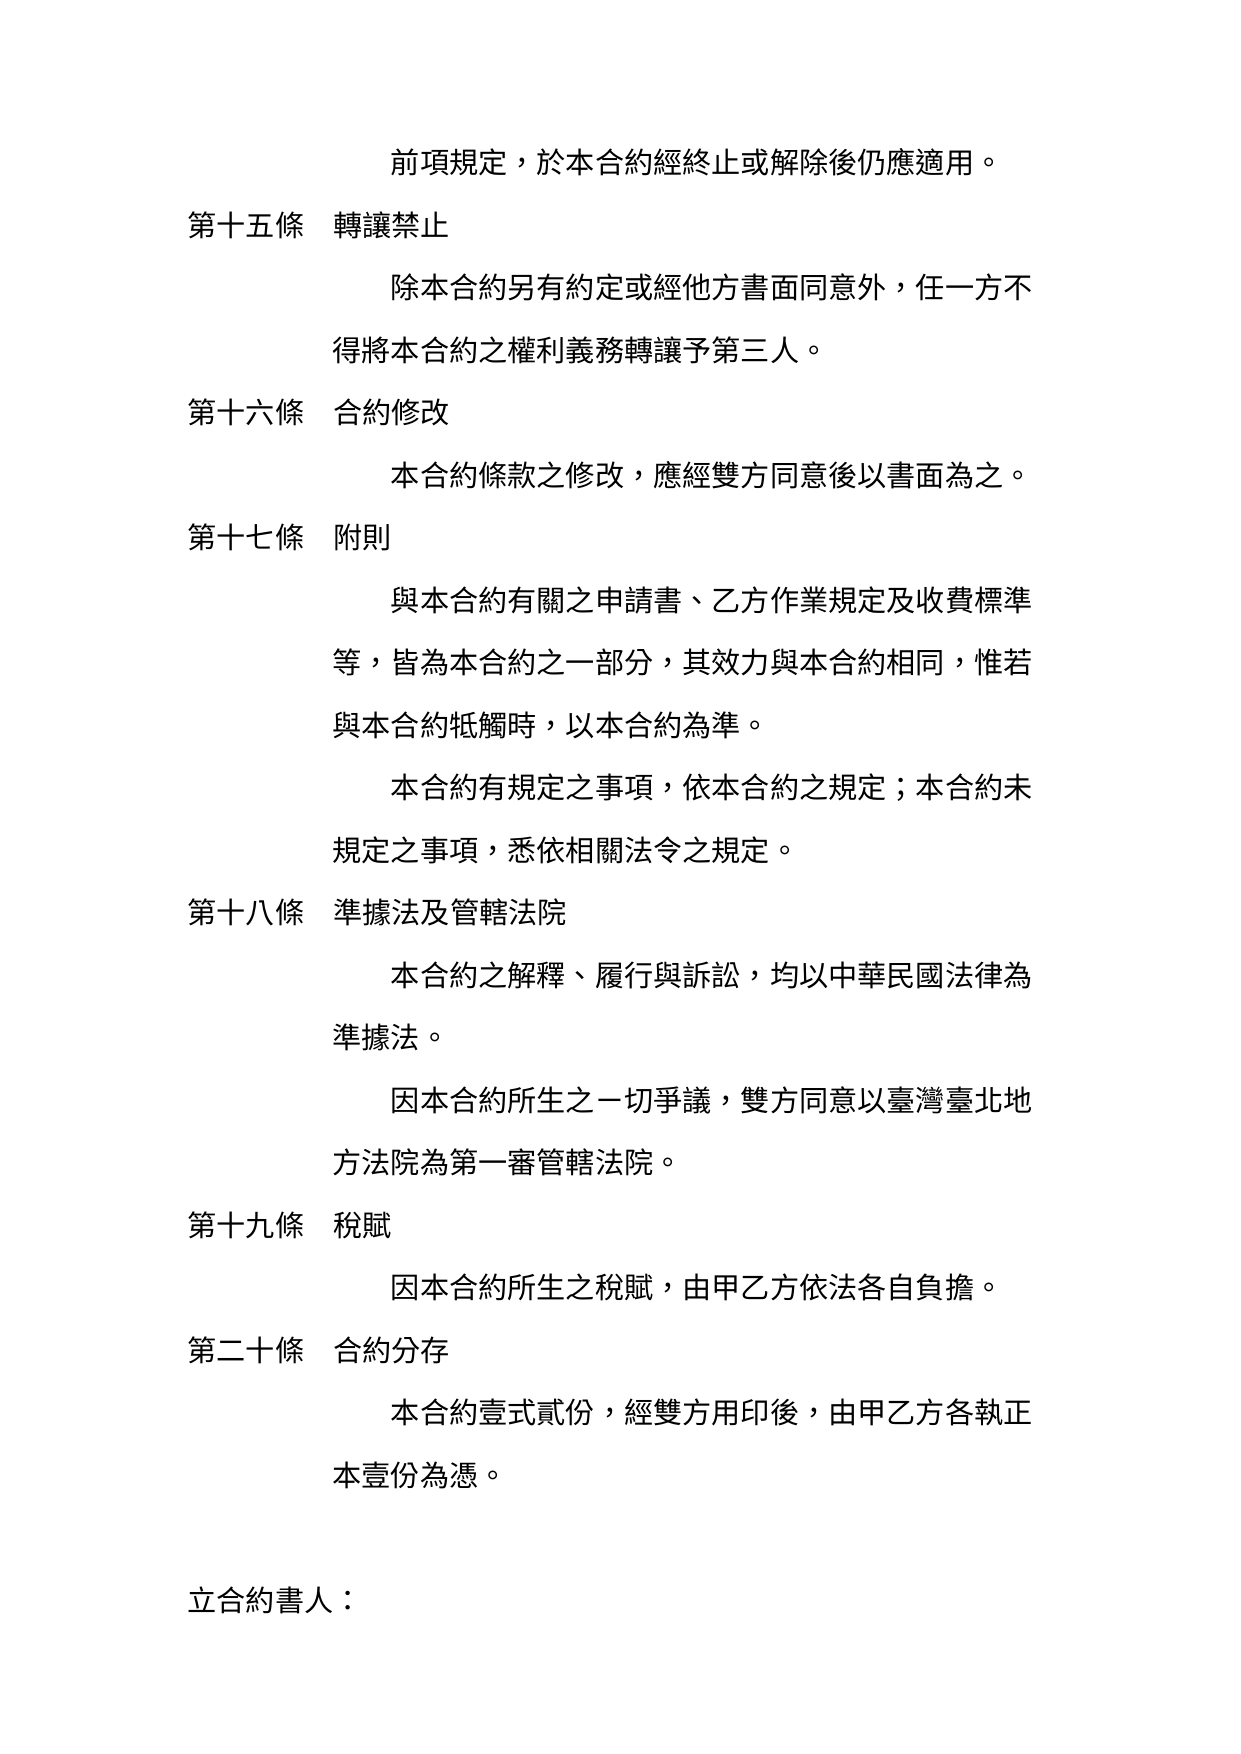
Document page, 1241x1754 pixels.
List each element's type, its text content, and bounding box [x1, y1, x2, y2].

text 因本合約所生之稅賦，由甲乙方依法各自負擔。 [332, 1244, 1053, 1307]
text 本合約有規定之事項，依本合約之規定；本合約未規定之事項，悉依相關法令之規定。 [332, 744, 1053, 869]
text 第十九條 稅賦 [187, 1182, 1053, 1244]
text 除本合約另有約定或經他方書面同意外，任一方不得將本合約之權利義務轉讓予第三人。 [332, 244, 1053, 369]
text 本合約條款之修改，應經雙方同意後以書面為之。 [332, 432, 1053, 494]
text 第二十條 合約分存 [187, 1307, 1053, 1369]
text 第十六條 合約修改 [187, 369, 1053, 432]
text 第十七條 附則 [187, 494, 1053, 557]
text 與本合約有關之申請書、乙方作業規定及收費標準等，皆為本合約之一部分，其效力與本合約相同，惟若與本合約牴觸時，以本合約為準。 [332, 557, 1053, 744]
text 前項規定，於本合約經終止或解除後仍應適用。 [332, 119, 1053, 182]
text 第十八條 準據法及管轄法院 [187, 869, 1053, 932]
text 本合約壹式貳份，經雙方用印後，由甲乙方各執正本壹份為憑。 [332, 1369, 1053, 1494]
text 第十五條 轉讓禁止 [187, 182, 1053, 244]
text 本合約之解釋、履行與訴訟，均以中華民國法律為準據法。 [332, 932, 1053, 1057]
text 立合約書人： [187, 1557, 1053, 1619]
text 因本合約所生之ㄧ切爭議，雙方同意以臺灣臺北地方法院為第一審管轄法院。 [332, 1057, 1053, 1182]
